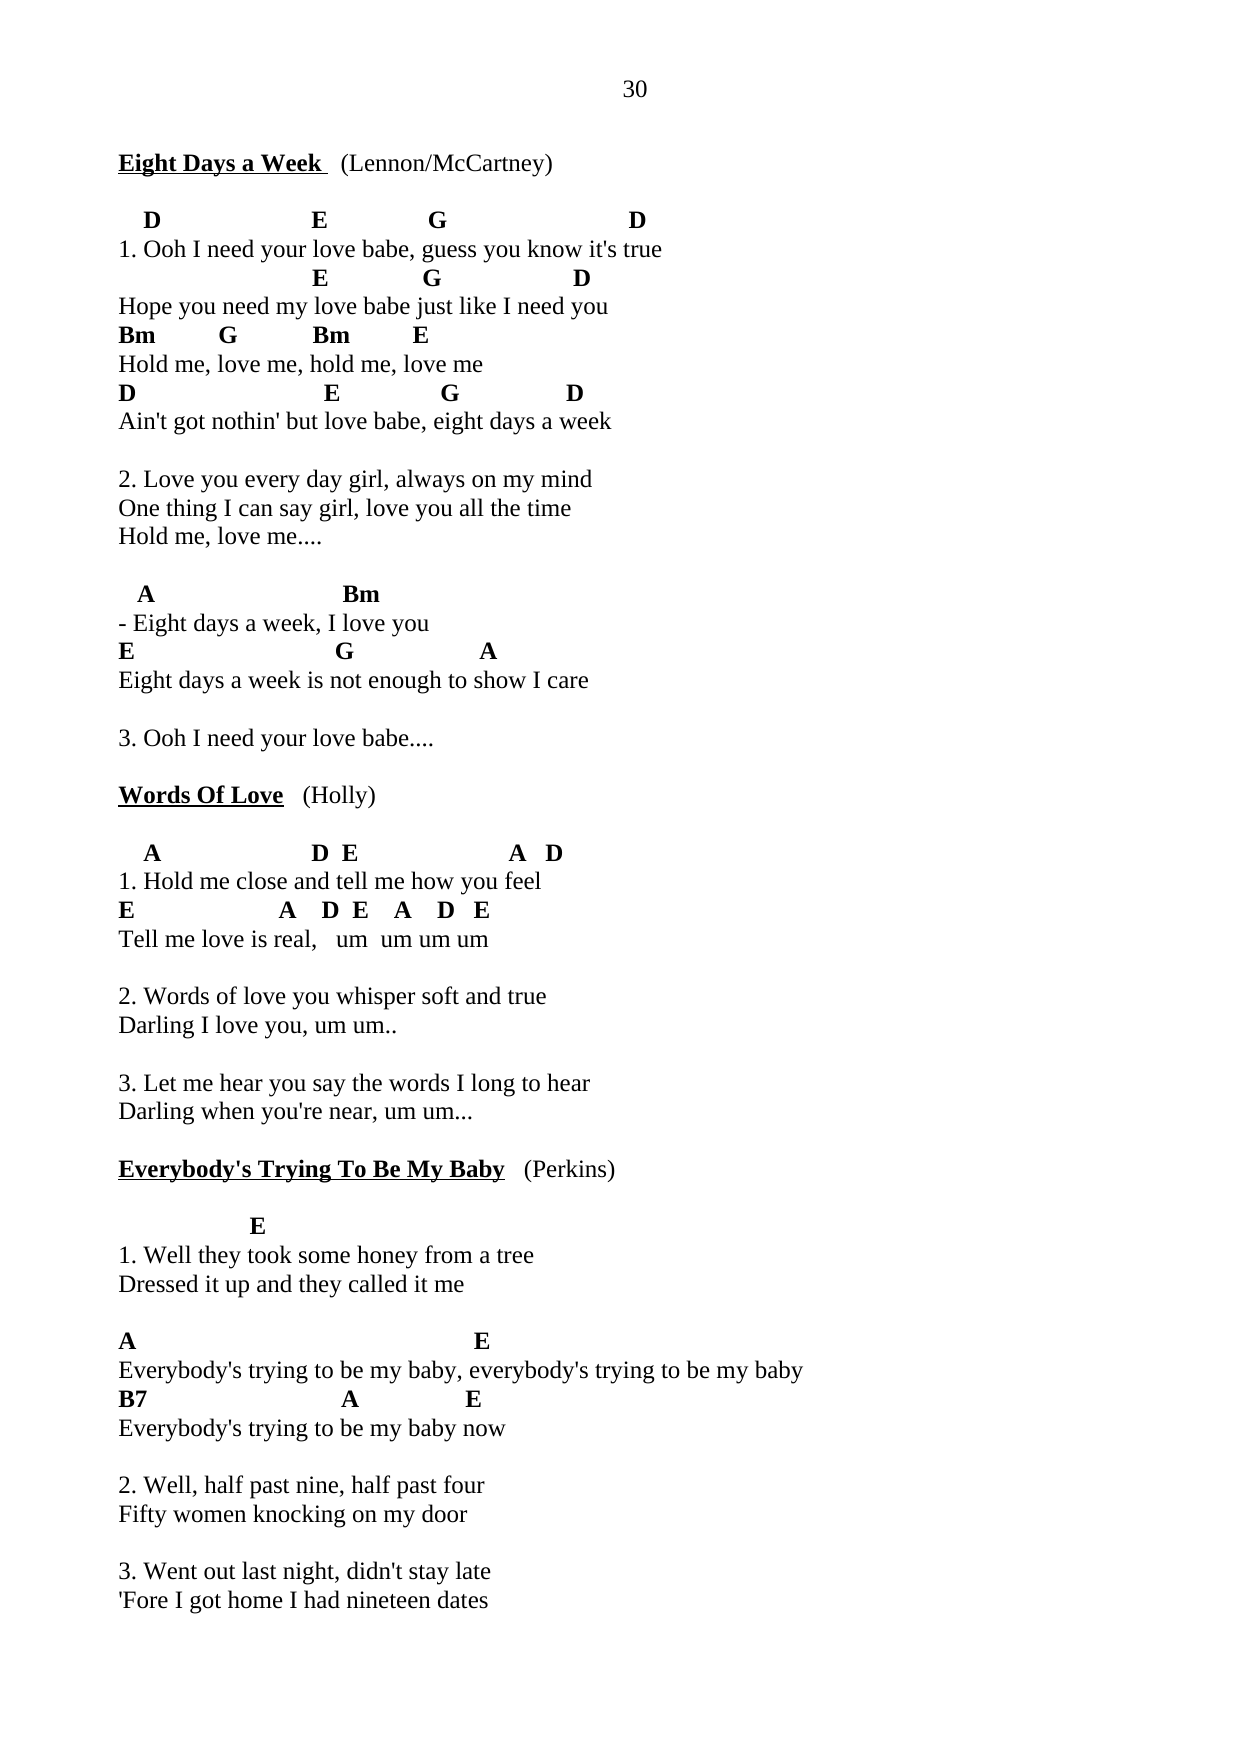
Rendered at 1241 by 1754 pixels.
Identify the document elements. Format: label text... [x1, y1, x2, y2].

text Eight days a week is not enough to show I care [118, 665, 1152, 694]
text Dressed it up and they called it me [118, 1269, 1152, 1298]
text 2. Words of love you whisper soft and true [118, 981, 1152, 1010]
text Hope you need my love babe just like I need you [118, 291, 1152, 320]
text Darling when you're near, um um... [118, 1096, 1152, 1125]
text Ain't got nothin' but love babe, eight days a week [118, 406, 1152, 435]
text Everybody's trying to be my baby, everybody's trying to be my baby [118, 1355, 1152, 1384]
text A E [118, 1326, 1152, 1355]
text 'Fore I got home I had nineteen dates [118, 1585, 1152, 1614]
text Fifty women knocking on my door [118, 1499, 1152, 1528]
text 1. Ooh I need your love babe, guess you know it's true [118, 234, 1152, 263]
text E [118, 1211, 1152, 1240]
text E G D [118, 263, 1152, 291]
text Everybody's trying to be my baby now [118, 1413, 1152, 1441]
text 3. Went out last night, didn't stay late [118, 1556, 1152, 1585]
text - Eight days a week, I love you [118, 608, 1152, 636]
text E G A [118, 636, 1152, 665]
text Bm G Bm E [118, 320, 1152, 349]
text 2. Love you every day girl, always on my mind [118, 464, 1152, 493]
text 3. Let me hear you say the words I long to hear [118, 1068, 1152, 1096]
text A D E A D [118, 838, 1152, 866]
text One thing I can say girl, love you all the time [118, 493, 1152, 521]
text B7 A E [118, 1384, 1152, 1413]
text Hold me, love me.... [118, 521, 1152, 550]
text Darling I love you, um um.. [118, 1010, 1152, 1039]
text 1. Hold me close and tell me how you feel [118, 866, 1152, 895]
text 2. Well, half past nine, half past four [118, 1470, 1152, 1499]
text Everybody's Trying To Be My Baby (Perkins) [118, 1154, 1152, 1183]
text Eight Days a Week (Lennon/McCartney) [118, 148, 1152, 176]
text Words Of Love (Holly) [118, 780, 1152, 809]
text 1. Well they took some honey from a tree [118, 1240, 1152, 1269]
text Hold me, love me, hold me, love me [118, 349, 1152, 378]
text 3. Ooh I need your love babe.... [118, 723, 1152, 751]
text D E G D [118, 378, 1152, 406]
text E A D E A D E [118, 895, 1152, 924]
text D E G D [118, 205, 1152, 234]
text A Bm [118, 579, 1152, 608]
text Tell me love is real, um um um um [118, 924, 1152, 953]
